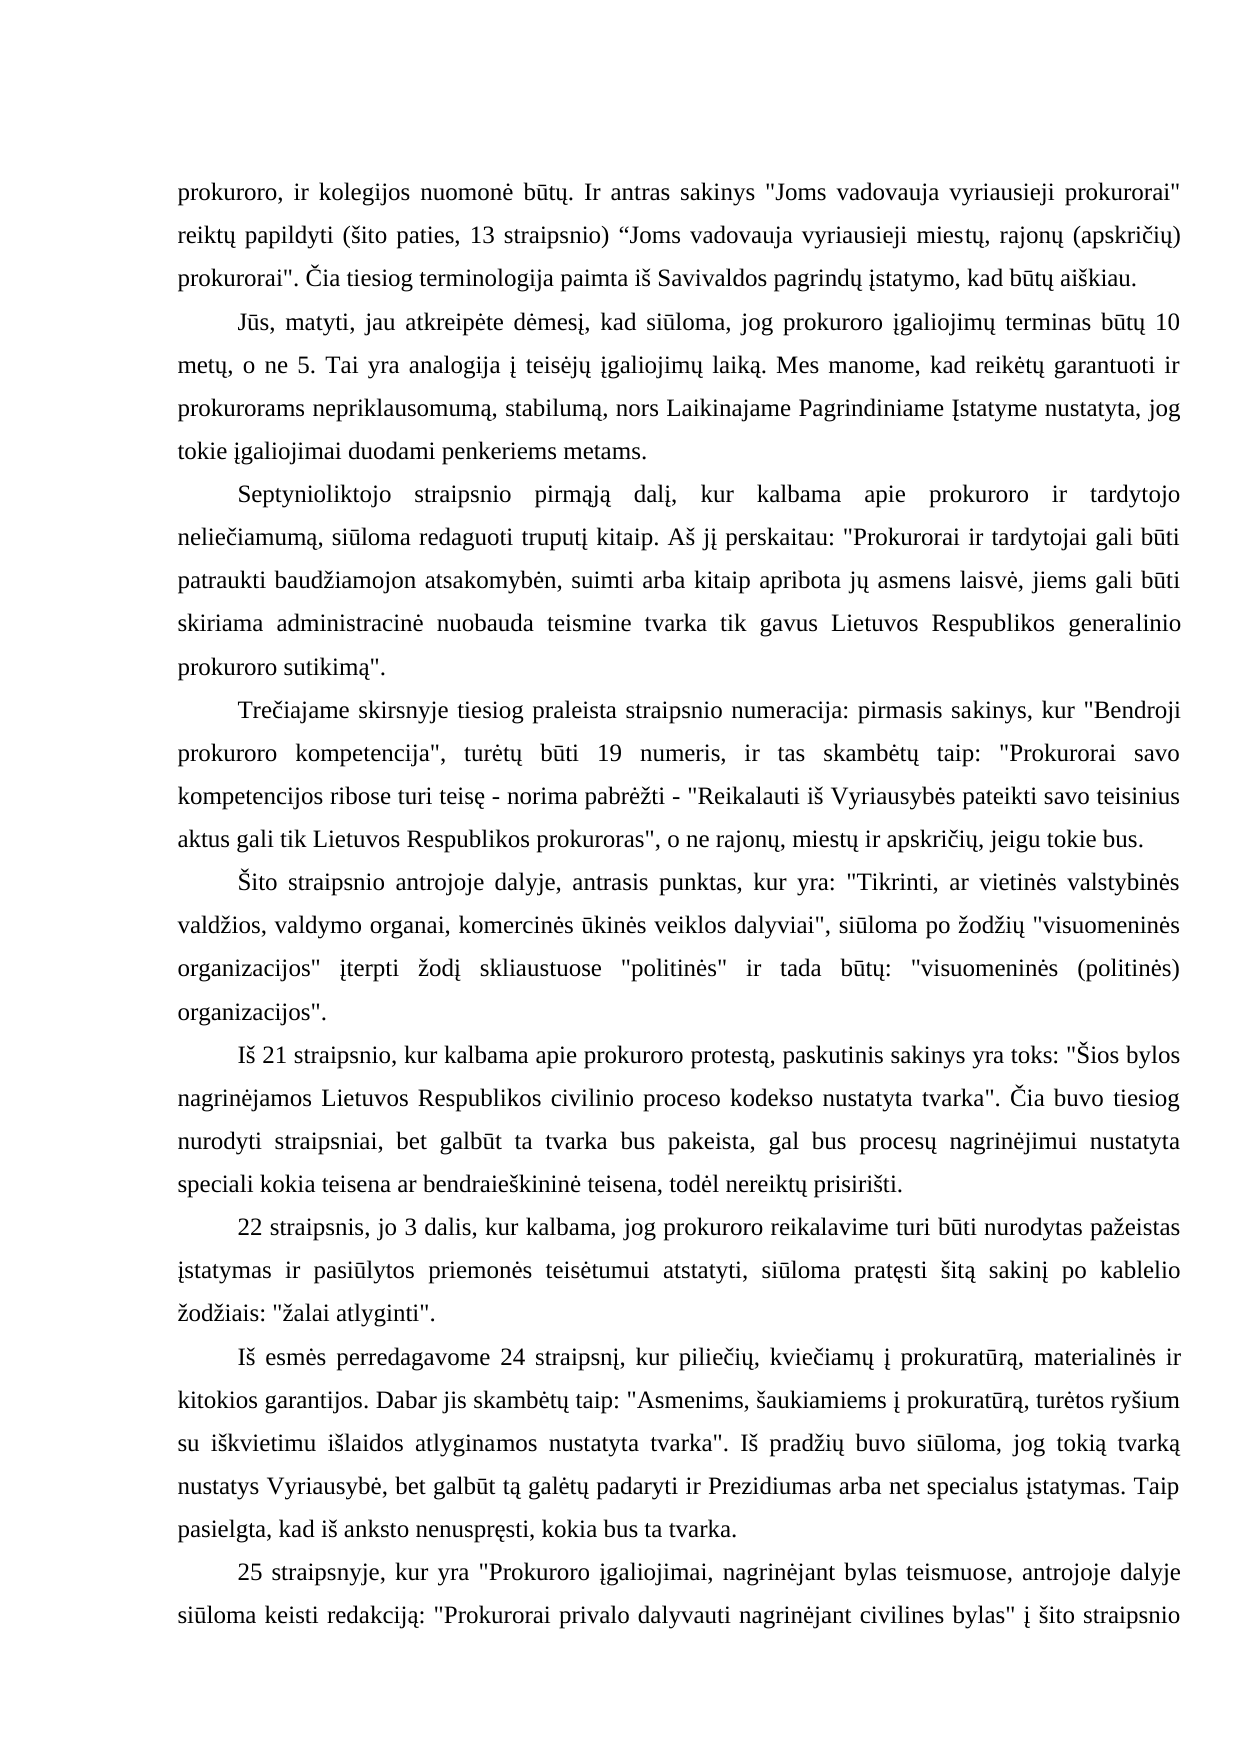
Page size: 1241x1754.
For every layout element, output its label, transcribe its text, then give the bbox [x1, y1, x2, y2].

text 25 straipsnyje, kur yra "Prokuroro įgaliojimai, nagrinėjant bylas teismuo­se, antrojoje dalyje siūloma keisti redakciją: "Prokurorai privalo dalyvauti nagrinėjant civilines bylas" į šito straipsnio [177, 1557, 1181, 1629]
text Šito straipsnio antrojoje dalyje, antrasis punktas, kur yra: "Tikrinti, ar vietinės valstybinės valdžios, valdymo organai, komercinės ūkinės veiklos dalyviai", siūloma po žodžių "visuomeninės organizacijos" įterpti žodį skliaustuose "politinės" ir tada būtų: "visuomeninės (politinės) organizaci­jos". [177, 867, 1181, 1025]
text prokuroro, ir kolegijos nuomonė būtų. Ir antras sakinys "Joms vadovauja vyriausieji prokurorai" reiktų papildyti (šito paties, 13 straipsnio) “Joms vadovauja vyriausieji mies­tų, rajonų (apskričių) prokurorai". Čia tiesiog terminologija paimta iš Savi­valdos pagrindų įstatymo, kad būtų aiškiau. [177, 177, 1181, 292]
text Trečiajame skirsnyje tiesiog praleista straipsnio numeracija: pirmasis sa­kinys, kur "Bendroji prokuroro kompetencija", turėtų būti 19 numeris, ir tas skambėtų taip: "Prokurorai savo kompetencijos ribose turi teisę - norima pabrėžti - "Reikalauti iš Vyriausybės pateikti savo teisinius aktus gali tik Lietuvos Respublikos prokuroras", o ne rajonų, miestų ir apskričių, jeigu tokie bus. [177, 695, 1181, 853]
text Iš esmės perredagavome 24 straipsnį, kur piliečių, kviečiamų į prokuratū­rą, materialinės ir kitokios garantijos. Dabar jis skambėtų taip: "Asmenims, šaukiamiems į prokuratūrą, turėtos ryšium su iškvietimu išlaidos atlygina­mos nustatyta tvarka". Iš pradžių buvo siūloma, jog tokią tvarką nustatys Vyriausybė, bet galbūt tą galėtų padaryti ir Prezidiumas arba net specialus įstatymas. Taip pasielgta, kad iš anksto nenuspręsti, kokia bus ta tvarka. [177, 1342, 1181, 1543]
text Iš 21 straipsnio, kur kalbama apie prokuroro protestą, paskutinis sakinys yra toks: "Šios bylos nagrinėjamos Lietuvos Respublikos civilinio proceso kodekso nustatyta tvarka". Čia buvo tiesiog nurodyti straipsniai, bet galbūt ta tvarka bus pakeista, gal bus procesų nagrinėjimui nustatyta speciali kokia teisena ar bendraieškininė teisena, todėl nereiktų prisirišti. [177, 1040, 1181, 1198]
text 22 straipsnis, jo 3 dalis, kur kalbama, jog prokuroro reikalavime turi būti nurodytas pažeistas įstatymas ir pasiūlytos priemonės teisėtumui atstatyti, siūloma pratęsti šitą sakinį po kablelio žodžiais: "žalai atlyginti". [177, 1212, 1181, 1327]
text Septynioliktojo straipsnio pirmąją dalį, kur kalbama apie prokuroro ir tardytojo neliečiamumą, siūloma redaguoti truputį kitaip. Aš jį perskaitau: "Prokurorai ir tardytojai gali būti patraukti baudžiamojon atsakomybėn, suimti arba kitaip apribota jų asmens laisvė, jiems gali būti skiriama admi­nistracinė nuobauda teismine tvarka tik gavus Lietuvos Respublikos genera­linio prokuroro sutikimą". [177, 479, 1181, 680]
text Jūs, matyti, jau atkreipėte dėmesį, kad siūloma, jog prokuroro įgaliojimų terminas būtų 10 metų, o ne 5. Tai yra analogija į teisėjų įgaliojimų laiką. Mes manome, kad reikėtų garantuoti ir prokurorams nepriklausomumą, stabilumą, nors Laikinajame Pagrindiniame Įstatyme nustatyta, jog tokie įgaliojimai duodami penkeriems metams. [177, 307, 1181, 465]
